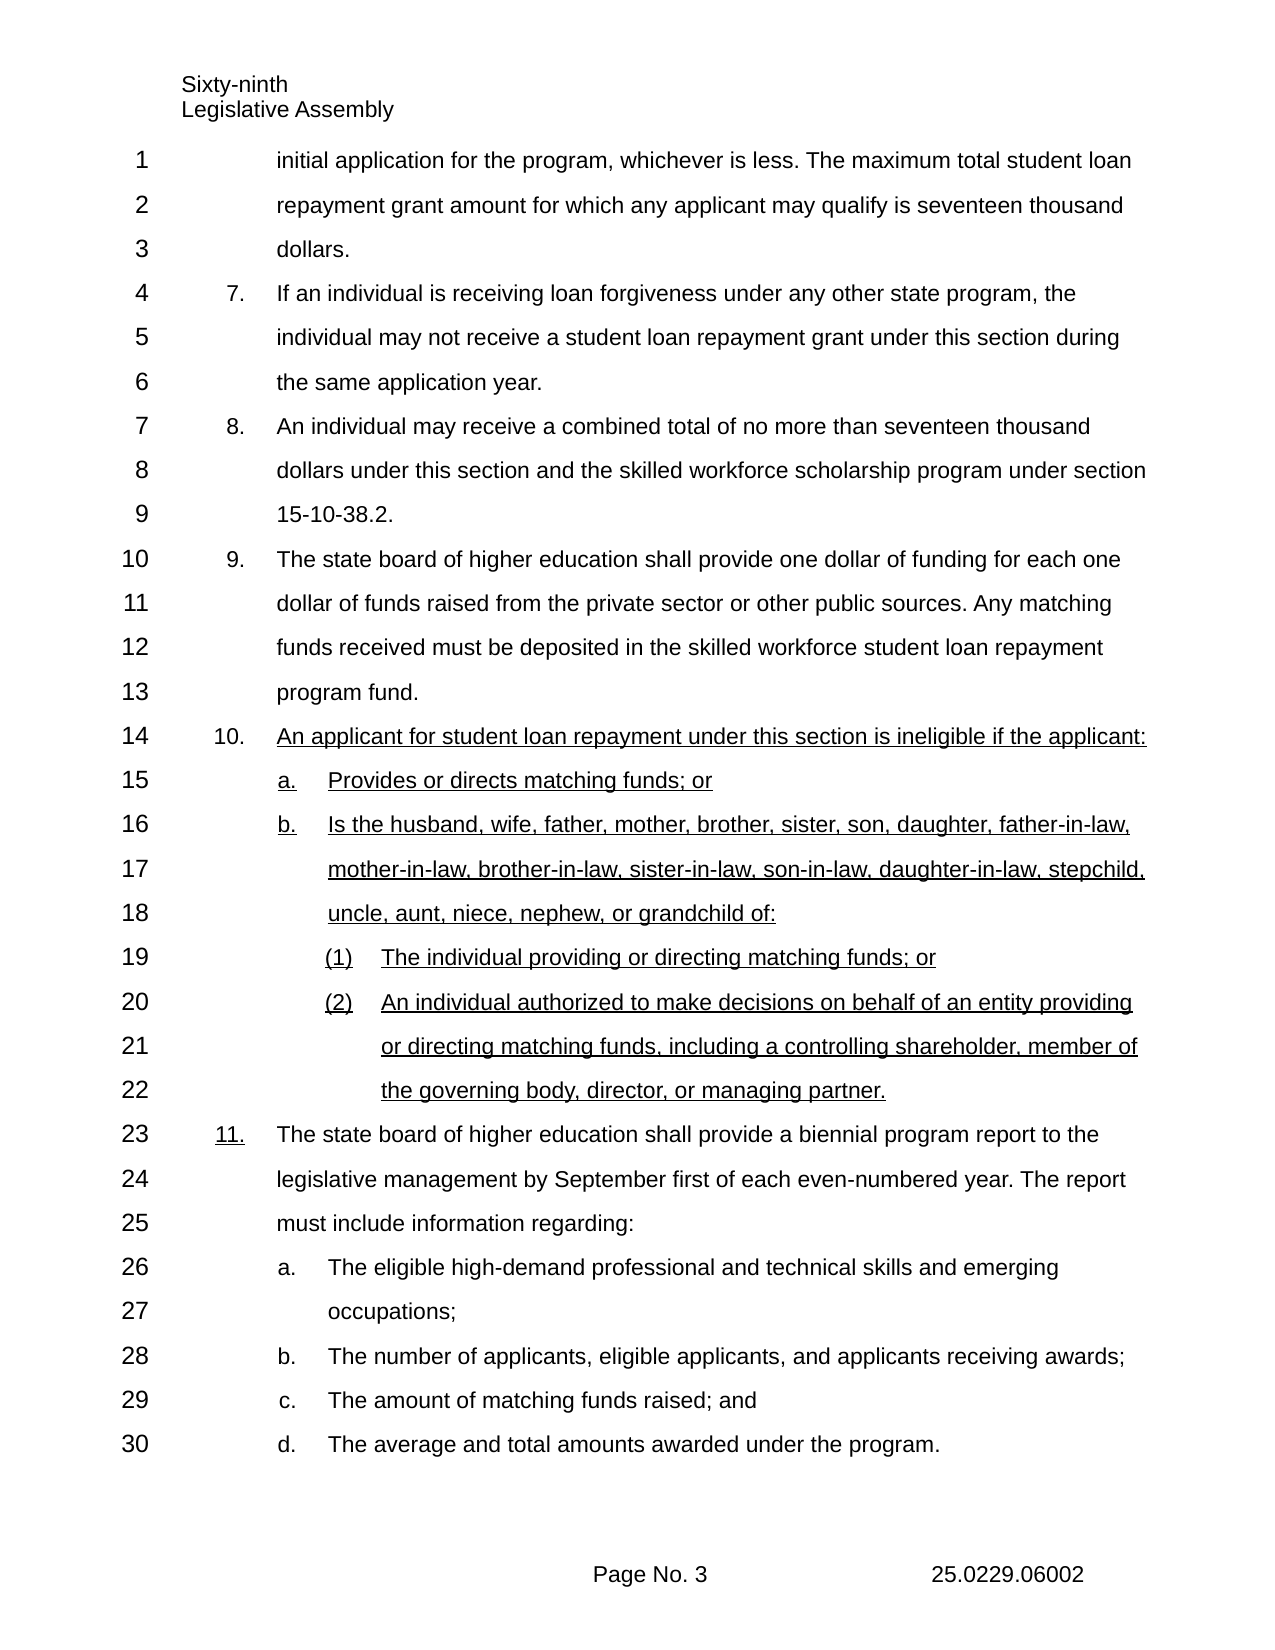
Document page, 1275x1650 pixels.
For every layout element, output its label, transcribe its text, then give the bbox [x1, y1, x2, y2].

text 9. The state board of higher education shall provide one dollar of funding for each one dollar of funds raised from the private sector or other public sources. Any matching funds received must be deposited in the skilled workforce student loan repayment program fund. [181, 532, 1154, 709]
text 8. An individual may receive a combined total of no more than seventeen thousand dollars under this section and the skilled workforce scholarship program under section 15‑10‑38.2. [181, 399, 1154, 532]
text (2) An individual authorized to make decisions on behalf of an entity providing or directing matching funds, including a controlling shareholder, member of the governing body, director, or managing partner. [181, 974, 1154, 1107]
text d. The average and total amounts awarded under the program. [181, 1417, 1154, 1461]
text a. The eligible high‑demand professional and technical skills and emerging occupations; [181, 1240, 1154, 1329]
text a. Provides or directs matching funds; or [181, 753, 1154, 797]
text b. Is the husband, wife, father, mother, brother, sister, son, daughter, father‑in‑law, mother‑in‑law, brother‑in‑law, sister‑in‑law, son‑in‑law, daughter‑in‑law, stepchild, uncle, aunt, niece, nephew, or grandchild of: [181, 797, 1154, 930]
text 7. If an individual is receiving loan forgiveness under any other state program, the individual may not receive a student loan repayment grant under this section during the same application year. [181, 266, 1154, 399]
text b. The number of applicants, eligible applicants, and applicants receiving awards; [181, 1329, 1154, 1373]
text 11. The state board of higher education shall provide a biennial program report to the legislative management by September first of each even‑numbered year. The report must include information regarding: [181, 1107, 1154, 1240]
text 10. An applicant for student loan repayment under this section is ineligible if the applicant: [181, 709, 1154, 753]
text initial application for the program, whichever is less. The maximum total student loan repayment grant amount for which any applicant may qualify is seventeen thousand dollars. [181, 133, 1154, 266]
text c. The amount of matching funds raised; and [181, 1373, 1154, 1417]
text (1) The individual providing or directing matching funds; or [181, 930, 1154, 974]
